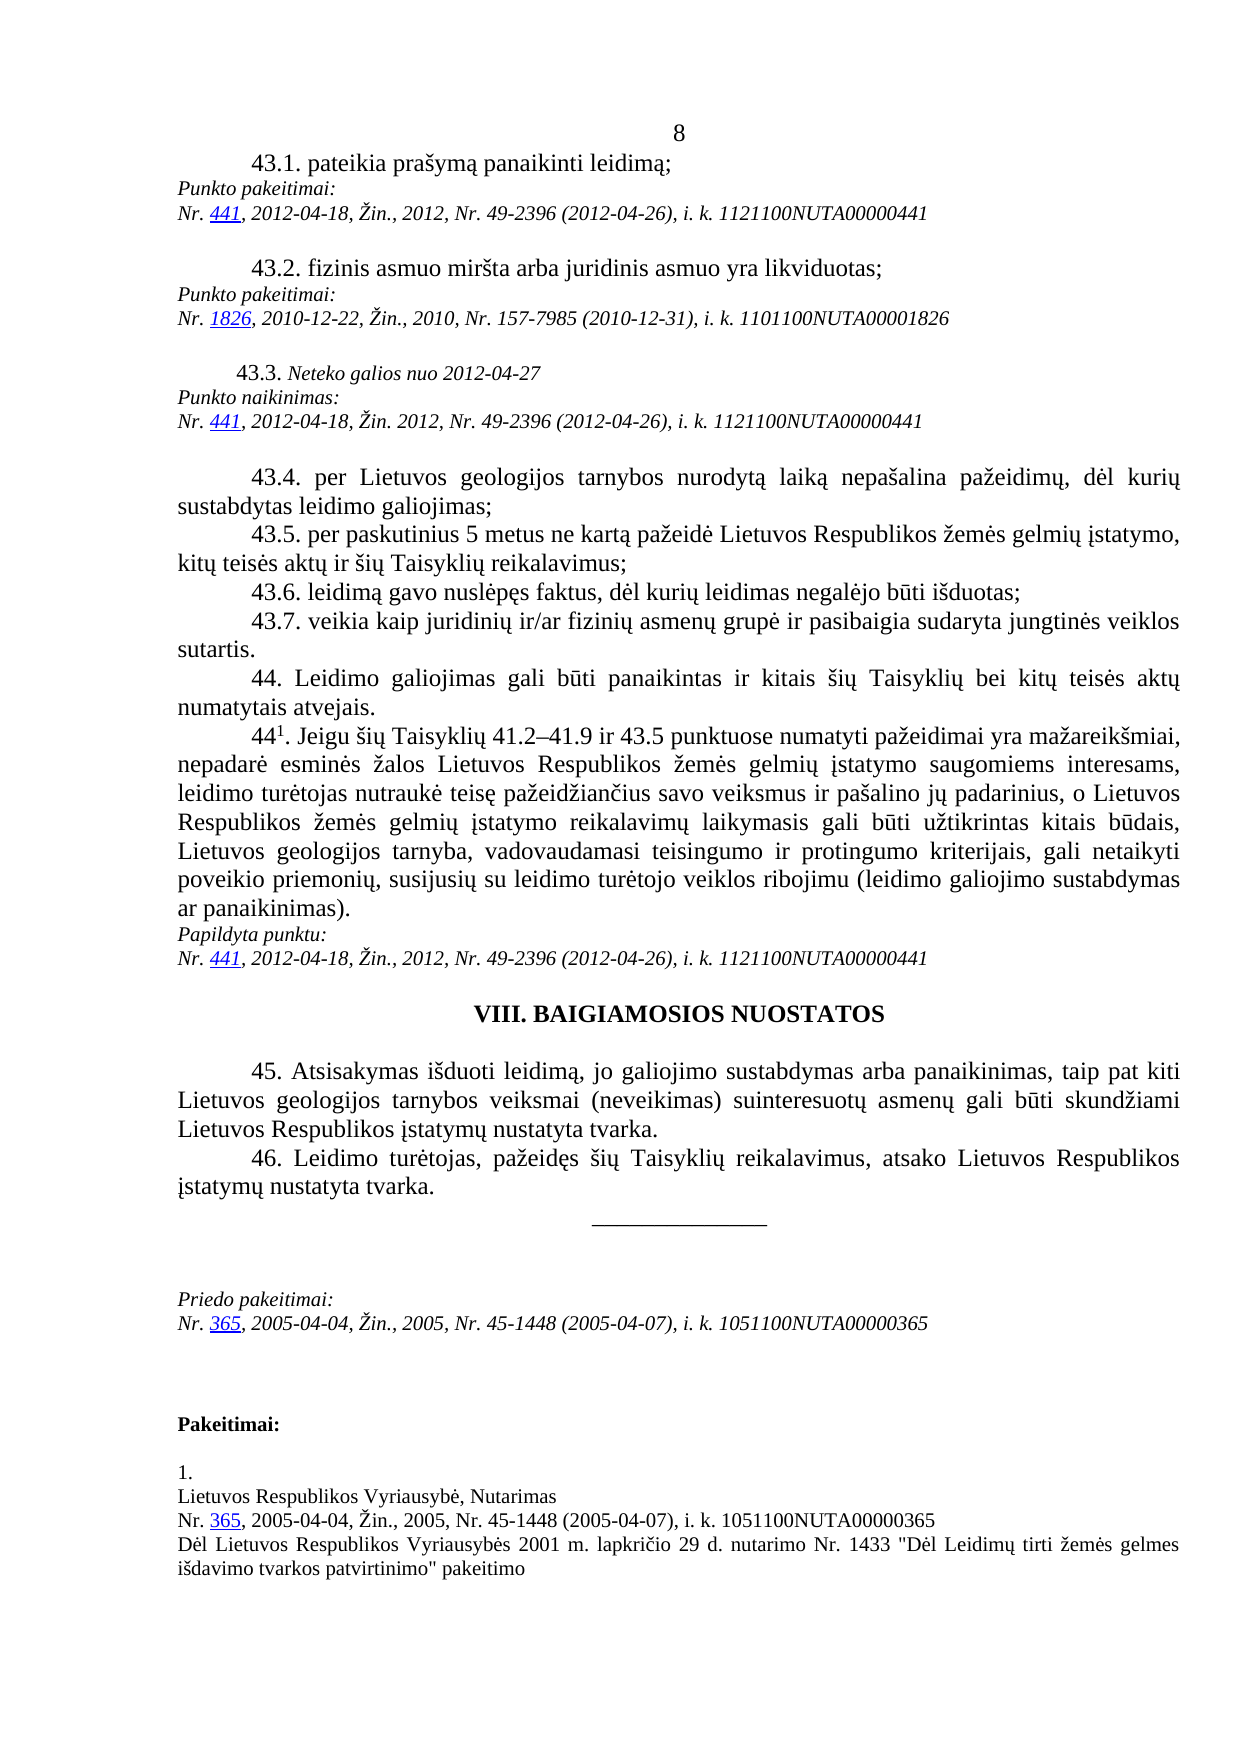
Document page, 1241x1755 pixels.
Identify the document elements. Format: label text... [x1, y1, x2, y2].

text 1. [177, 1459, 1181, 1484]
text 43.3. Neteko galios nuo 2012-04-27 [177, 359, 1181, 385]
text 43.4. per Lietuvos geologijos tarnybos nurodytą laiką nepašalina pažeidimų, dėl kurių sustabdytas leidimo galiojimas; [177, 462, 1181, 519]
text ______________ [177, 1200, 1181, 1229]
text 46. Leidimo turėtojas, pažeidęs šių Taisyklių reikalavimus, atsako Lietuvos Respublikos įstatymų nustatyta tvarka. [177, 1143, 1181, 1200]
text 43.5. per paskutinius 5 metus ne kartą pažeidė Lietuvos Respublikos žemės gelmių įstatymo, kitų teisės aktų ir šių Taisyklių reikalavimus; [177, 519, 1181, 577]
text Punkto pakeitimai: [177, 176, 1181, 200]
text 43.6. leidimą gavo nuslėpęs faktus, dėl kurių leidimas negalėjo būti išduotas; [177, 577, 1181, 606]
text 43.2. fizinis asmuo miršta arba juridinis asmuo yra likviduotas; [177, 253, 1181, 282]
text Priedo pakeitimai: [177, 1286, 1181, 1311]
text Nr. 365, 2005-04-04, Žin., 2005, Nr. 45-1448 (2005-04-07), i. k. 1051100NUTA00000365 [177, 1508, 1181, 1532]
text 44. Leidimo galiojimas gali būti panaikintas ir kitais šių Taisyklių bei kitų teisės aktų numatytais atvejais. [177, 663, 1181, 721]
text Pakeitimai: [177, 1411, 1181, 1436]
text 45. Atsisakymas išduoti leidimą, jo galiojimo sustabdymas arba panaikinimas, taip pat kiti Lietuvos geologijos tarnybos veiksmai (neveikimas) suinteresuotų asmenų gali būti skundžiami Lietuvos Respublikos įstatymų nustatyta tvarka. [177, 1056, 1181, 1143]
text Punkto pakeitimai: [177, 282, 1181, 306]
text Punkto naikinimas: [177, 385, 1181, 409]
text Nr. 441, 2012-04-18, Žin., 2012, Nr. 49-2396 (2012-04-26), i. k. 1121100NUTA00000441 [177, 946, 1181, 970]
text Nr. 441, 2012-04-18, Žin. 2012, Nr. 49-2396 (2012-04-26), i. k. 1121100NUTA00000441 [177, 409, 1181, 433]
text Lietuvos Respublikos Vyriausybė, Nutarimas [177, 1484, 1181, 1508]
text Papildyta punktu: [177, 922, 1181, 946]
text 43.7. veikia kaip juridinių ir/ar fizinių asmenų grupė ir pasibaigia sudaryta jungtinės veiklos sutartis. [177, 606, 1181, 663]
text 441. Jeigu šių Taisyklių 41.2–41.9 ir 43.5 punktuose numatyti pažeidimai yra mažareikšmiai, nepadarė esminės žalos Lietuvos Respublikos žemės gelmių įstatymo saugomiems interesams, leidimo turėtojas nutraukė teisę pažeidžiančius savo veiksmus ir pašalino jų padarinius, o Lietuvos Respublikos žemės gelmių įstatymo reikalavimų laikymasis gali būti užtikrintas kitais būdais, Lietuvos geologijos tarnyba, vadovaudamasi teisingumo ir protingumo kriterijais, gali netaikyti poveikio priemonių, susijusių su leidimo turėtojo veiklos ribojimu (leidimo galiojimo sustabdymas ar panaikinimas). [177, 721, 1181, 922]
text Dėl Lietuvos Respublikos Vyriausybės 2001 m. lapkričio 29 d. nutarimo Nr. 1433 "Dėl Leidimų tirti žemės gelmes išdavimo tvarkos patvirtinimo" pakeitimo [177, 1532, 1181, 1580]
text Nr. 441, 2012-04-18, Žin., 2012, Nr. 49-2396 (2012-04-26), i. k. 1121100NUTA00000441 [177, 200, 1181, 224]
text Nr. 365, 2005-04-04, Žin., 2005, Nr. 45-1448 (2005-04-07), i. k. 1051100NUTA00000365 [177, 1311, 1181, 1334]
text 43.1. pateikia prašymą panaikinti leidimą; [177, 148, 1181, 176]
text VIII. BAIGIAMOSIOS NUOSTATOS [177, 999, 1181, 1028]
text Nr. 1826, 2010-12-22, Žin., 2010, Nr. 157-7985 (2010-12-31), i. k. 1101100NUTA00001826 [177, 306, 1181, 330]
